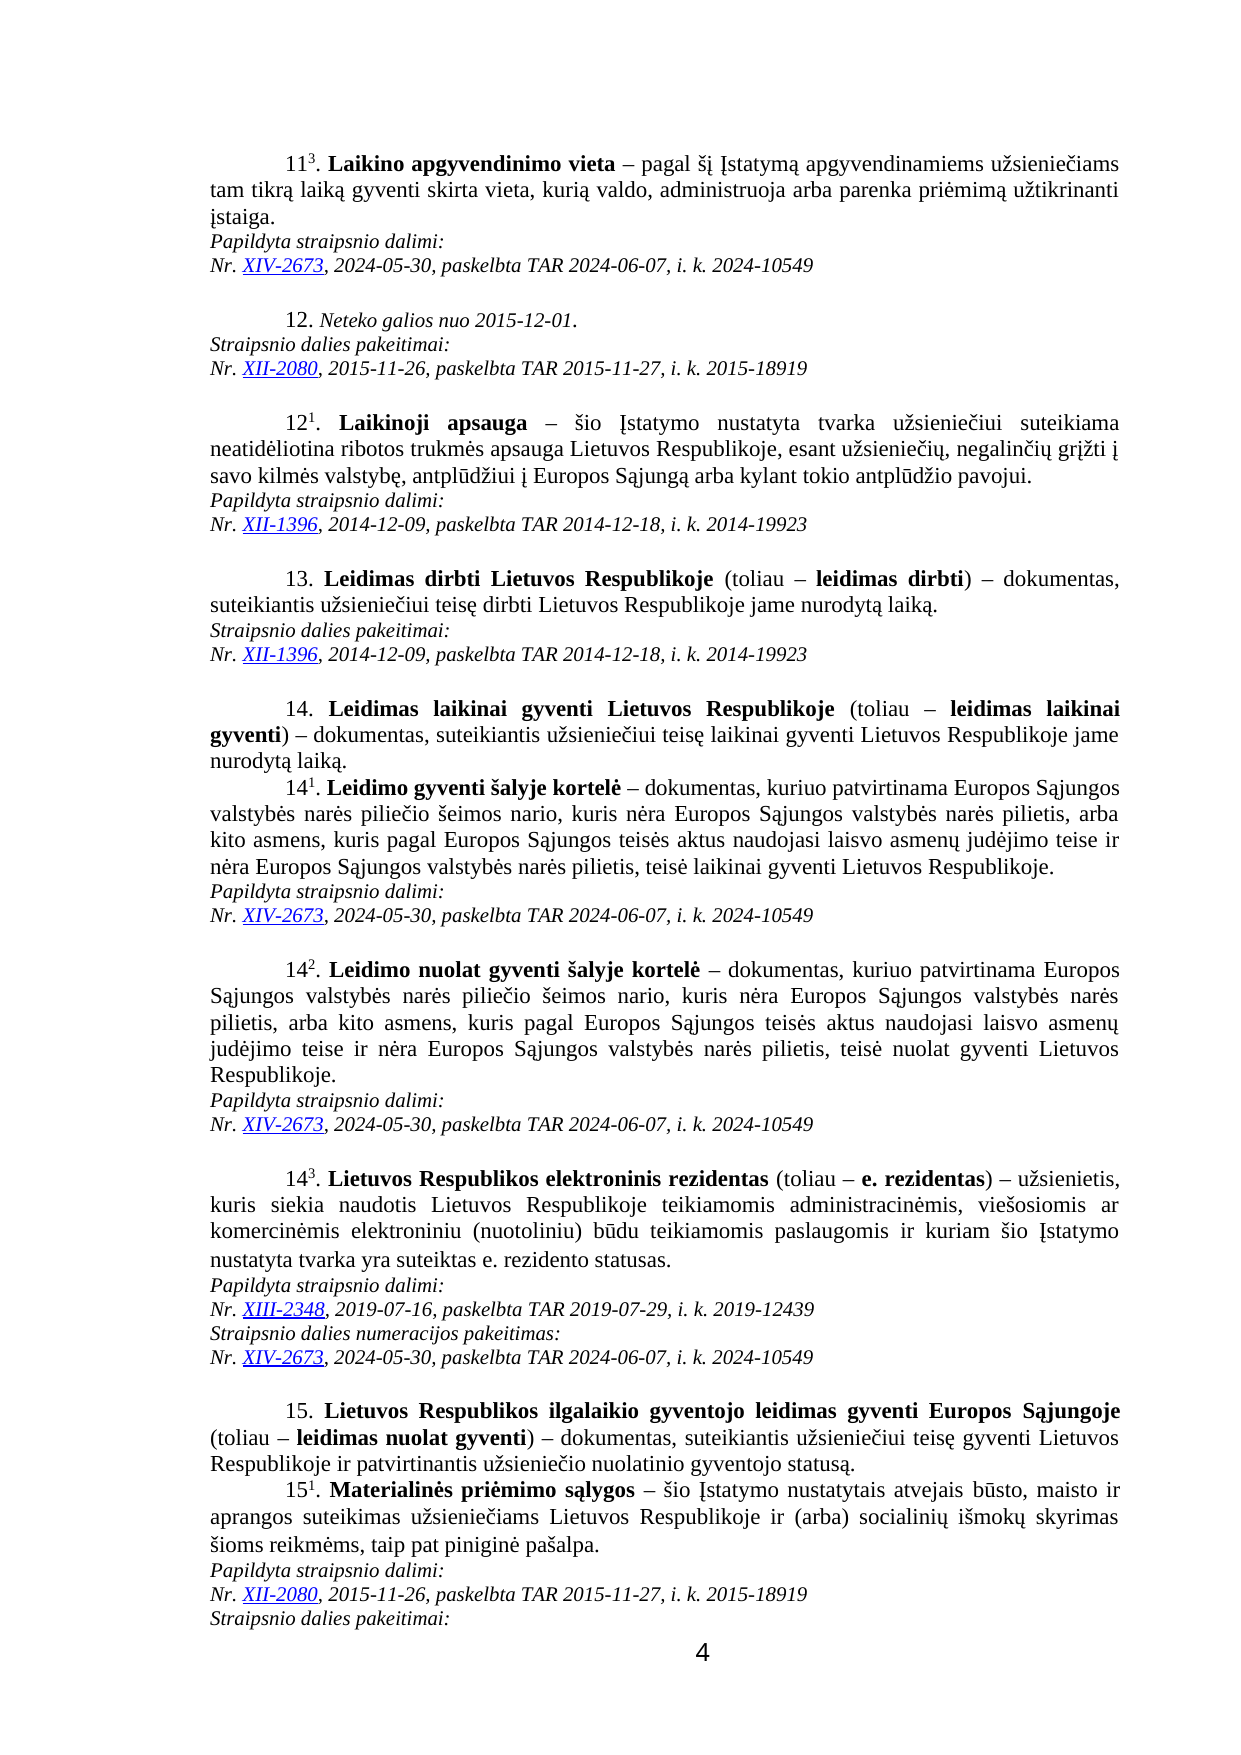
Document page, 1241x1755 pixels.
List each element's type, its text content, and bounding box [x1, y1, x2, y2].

text 151. Materialinės priėmimo sąlygos – šio Įstatymo nustatytais atvejais būsto, maisto ir aprangos suteikimas užsieniečiams Lietuvos Respublikoje ir (arba) socialinių išmokų skyrimas šioms reikmėms, taip pat piniginė pašalpa. [210, 1477, 1120, 1558]
text Straipsnio dalies pakeitimai: [210, 1606, 1120, 1630]
text 13. Leidimas dirbti Lietuvos Respublikoje (toliau – leidimas dirbti) – dokumentas, suteikiantis užsieniečiui teisę dirbti Lietuvos Respublikoje jame nurodytą laiką. [210, 565, 1120, 618]
text Papildyta straipsnio dalimi: [210, 1558, 1120, 1582]
text Nr. XIV-2673, 2024-05-30, paskelbta TAR 2024-06-07, i. k. 2024-10549 [210, 903, 1120, 927]
text Straipsnio dalies numeracijos pakeitimas: [210, 1321, 1120, 1345]
text Papildyta straipsnio dalimi: [210, 1272, 1120, 1297]
text Papildyta straipsnio dalimi: [210, 1088, 1120, 1112]
text Nr. XII-2080, 2015-11-26, paskelbta TAR 2015-11-27, i. k. 2015-18919 [210, 356, 1120, 380]
text Nr. XIV-2673, 2024-05-30, paskelbta TAR 2024-06-07, i. k. 2024-10549 [210, 1112, 1120, 1136]
text 142. Leidimo nuolat gyventi šalyje kortelė – dokumentas, kuriuo patvirtinama Europos Sąjungos valstybės narės piliečio šeimos nario, kuris nėra Europos Sąjungos valstybės narės pilietis, arba kito asmens, kuris pagal Europos Sąjungos teisės aktus naudojasi laisvo asmenų judėjimo teise ir nėra Europos Sąjungos valstybės narės pilietis, teisė nuolat gyventi Lietuvos Respublikoje. [210, 956, 1120, 1088]
text Papildyta straipsnio dalimi: [210, 488, 1120, 512]
text Nr. XII-1396, 2014-12-09, paskelbta TAR 2014-12-18, i. k. 2014-19923 [210, 642, 1120, 666]
text Straipsnio dalies pakeitimai: [210, 618, 1120, 642]
text 113. Laikino apgyvendinimo vieta – pagal šį Įstatymą apgyvendinamiems užsieniečiams tam tikrą laiką gyventi skirta vieta, kurią valdo, administruoja arba parenka priėmimą užtikrinanti įstaiga. [210, 150, 1120, 229]
text Papildyta straipsnio dalimi: [210, 229, 1120, 253]
text 15. Lietuvos Respublikos ilgalaikio gyventojo leidimas gyventi Europos Sąjungoje (toliau – leidimas nuolat gyventi) – dokumentas, suteikiantis užsieniečiui teisę gyventi Lietuvos Respublikoje ir patvirtinantis užsieniečio nuolatinio gyventojo statusą. [210, 1397, 1120, 1477]
text 143. Lietuvos Respublikos elektroninis rezidentas (toliau – e. rezidentas) – užsienietis, kuris siekia naudotis Lietuvos Respublikoje teikiamomis administracinėmis, viešosiomis ar komercinėmis elektroniniu (nuotoliniu) būdu teikiamomis paslaugomis ir kuriam šio Įstatymo nustatyta tvarka yra suteiktas e. rezidento statusas. [210, 1165, 1120, 1272]
text Papildyta straipsnio dalimi: [210, 879, 1120, 903]
text 141. Leidimo gyventi šalyje kortelė – dokumentas, kuriuo patvirtinama Europos Sąjungos valstybės narės piliečio šeimos nario, kuris nėra Europos Sąjungos valstybės narės pilietis, arba kito asmens, kuris pagal Europos Sąjungos teisės aktus naudojasi laisvo asmenų judėjimo teise ir nėra Europos Sąjungos valstybės narės pilietis, teisė laikinai gyventi Lietuvos Respublikoje. [210, 774, 1120, 879]
text 12. Neteko galios nuo 2015-12-01. [210, 306, 1120, 332]
text Nr. XIV-2673, 2024-05-30, paskelbta TAR 2024-06-07, i. k. 2024-10549 [210, 253, 1120, 277]
text Nr. XIV-2673, 2024-05-30, paskelbta TAR 2024-06-07, i. k. 2024-10549 [210, 1345, 1120, 1369]
text 14. Leidimas laikinai gyventi Lietuvos Respublikoje (toliau – leidimas laikinai gyventi) – dokumentas, suteikiantis užsieniečiui teisę laikinai gyventi Lietuvos Respublikoje jame nurodytą laiką. [210, 695, 1120, 774]
text Straipsnio dalies pakeitimai: [210, 332, 1120, 356]
text Nr. XII-2080, 2015-11-26, paskelbta TAR 2015-11-27, i. k. 2015-18919 [210, 1582, 1120, 1606]
text 121. Laikinoji apsauga – šio Įstatymo nustatyta tvarka užsieniečiui suteikiama neatidėliotina ribotos trukmės apsauga Lietuvos Respublikoje, esant užsieniečių, negalinčių grįžti į savo kilmės valstybę, antplūdžiui į Europos Sąjungą arba kylant tokio antplūdžio pavojui. [210, 409, 1120, 488]
text Nr. XIII-2348, 2019-07-16, paskelbta TAR 2019-07-29, i. k. 2019-12439 [210, 1297, 1120, 1321]
text Nr. XII-1396, 2014-12-09, paskelbta TAR 2014-12-18, i. k. 2014-19923 [210, 512, 1120, 536]
